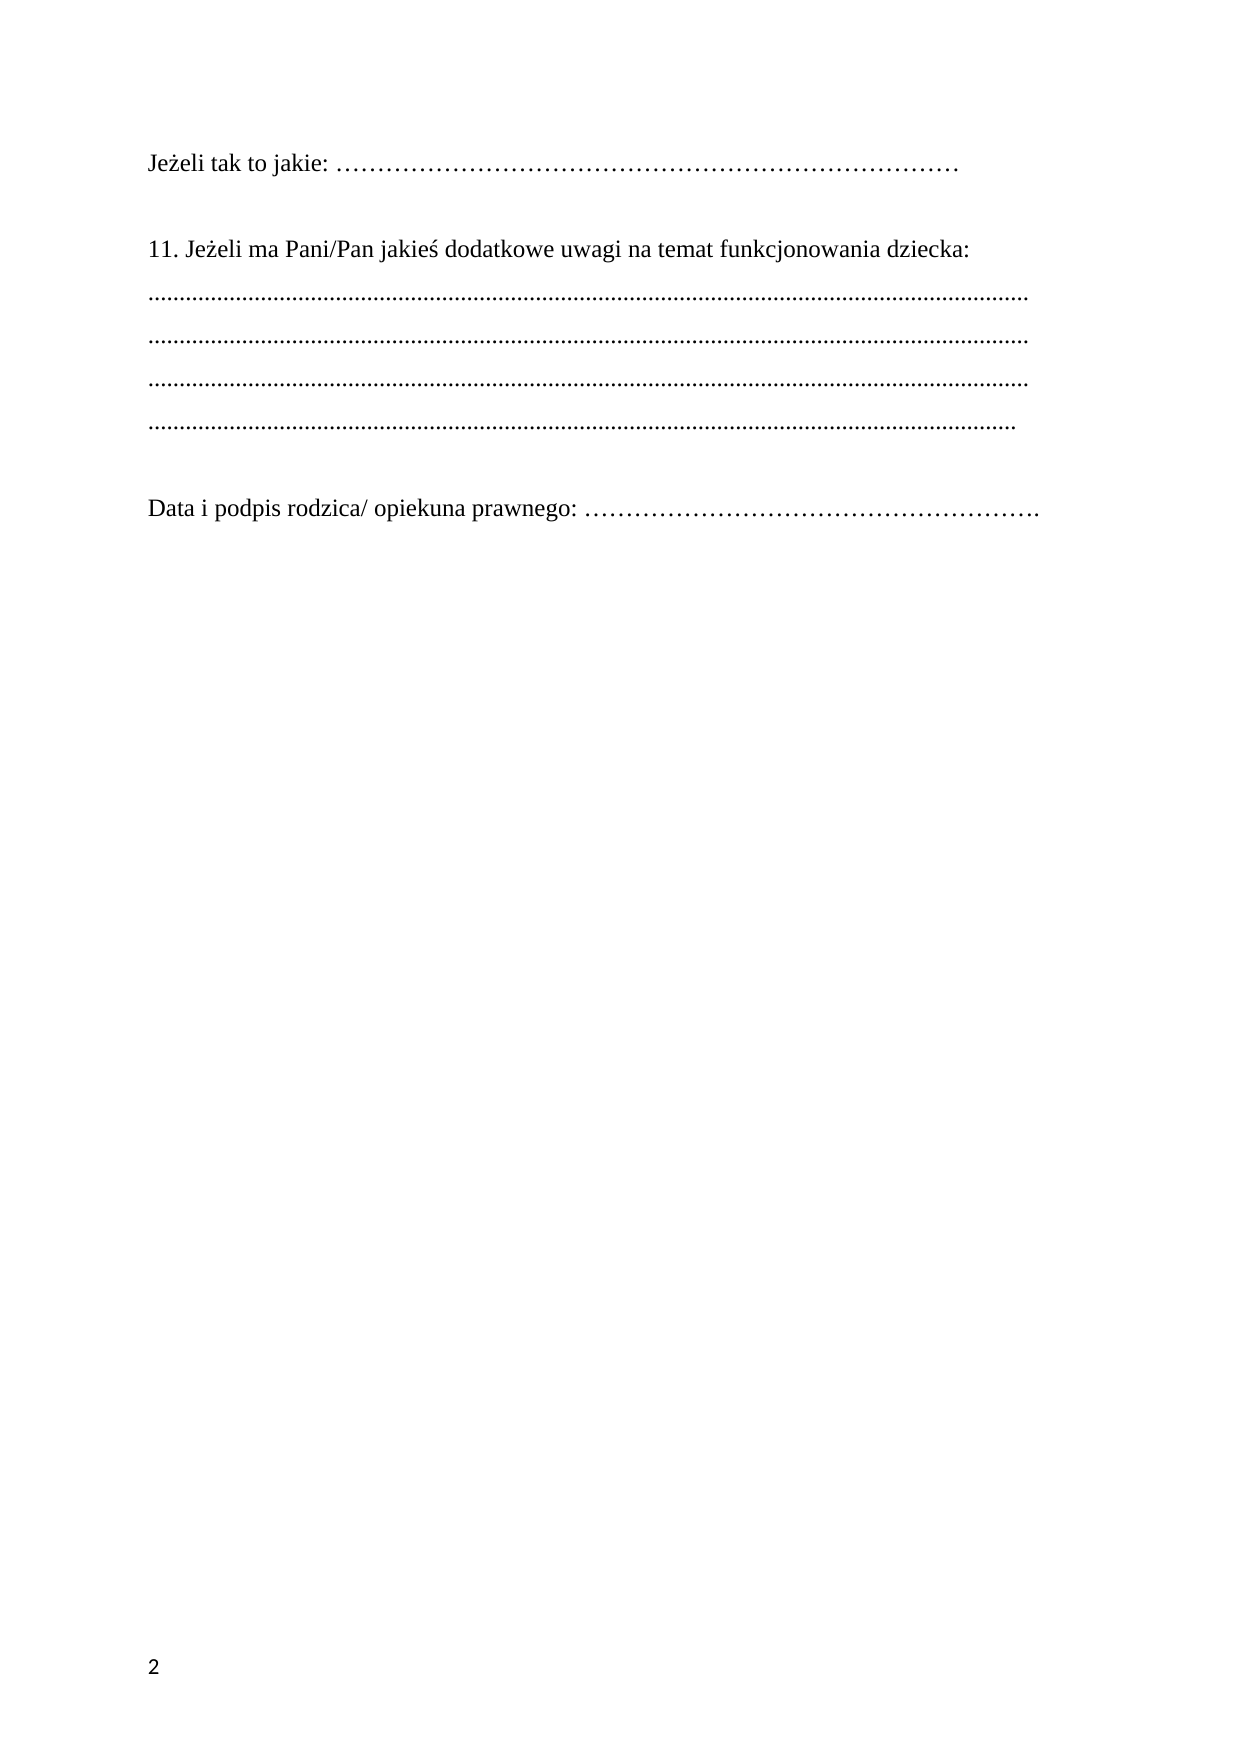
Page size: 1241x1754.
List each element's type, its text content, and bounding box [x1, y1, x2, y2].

text 11. Jeżeli ma Pani/Pan jakieś dodatkowe uwagi na temat funkcjonowania dziecka: ............................................................................................................................................. ............................................................................................................................................. ............................................................................................................................................. ........................................................................................................................................... [148, 234, 1093, 435]
text Data i podpis rodzica/ opiekuna prawnego: ………………………………………………. [148, 493, 1093, 521]
text Jeżeli tak to jakie: ………………………………………………………………… [148, 148, 1093, 176]
